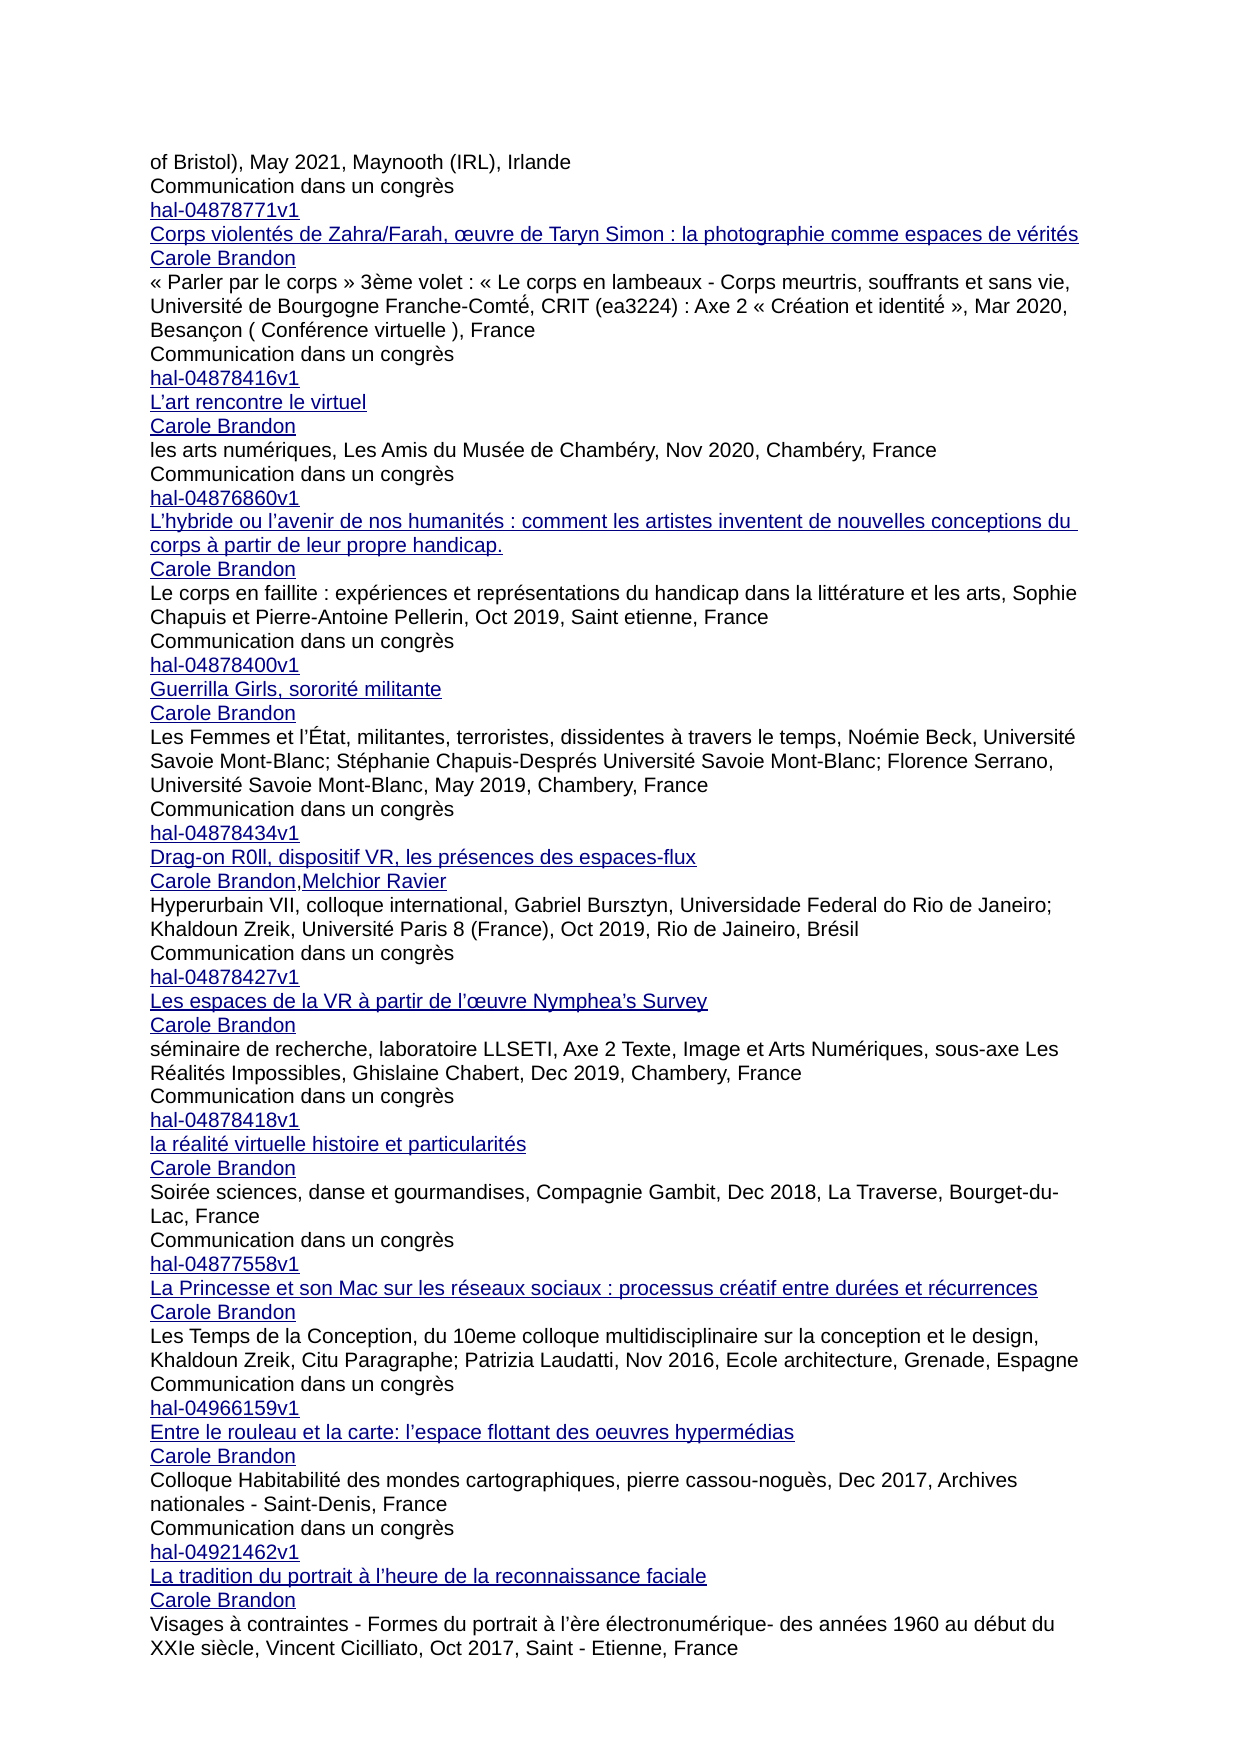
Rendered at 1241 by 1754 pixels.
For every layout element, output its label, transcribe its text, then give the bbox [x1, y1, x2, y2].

table_cell Drag-on R0ll, dispositif VR, les présences des espaces-flux Carole Brandon,Melchior Ravier Hyperurbain VII, colloque international, Gabriel Bursztyn, Universidade Federal do Rio de Janeiro; Khaldoun Zreik, Université Paris 8 (France), Oct 2019, Rio de Jaineiro, Brésil Communication dans un congrès hal-04878427v1 [150, 845, 1090, 988]
table_cell Corps violentés de Zahra/Farah, œuvre de Taryn Simon : la photographie comme espaces de vérités Carole Brandon « Parler par le corps » 3ème volet : « Le corps en lambeaux - Corps meurtris, souffrants et sans vie, Université de Bourgogne Franche-Comté́, CRIT (ea3224) : Axe 2 « Création et identité́ », Mar 2020, Besançon ( Conférence virtuelle ), France Communication dans un congrès hal-04878416v1 [150, 222, 1090, 389]
table_cell La tradition du portrait à l’heure de la reconnaissance faciale Carole Brandon Visages à contraintes - Formes du portrait à l’ère électronumérique- des années 1960 au début du XXIe siècle, Vincent Cicilliato, Oct 2017, Saint - Etienne, France [150, 1564, 1090, 1659]
table_cell Entre le rouleau et la carte: l’espace flottant des oeuvres hypermédias Carole Brandon Colloque Habitabilité des mondes cartographiques, pierre cassou-noguès, Dec 2017, Archives nationales - Saint-Denis, France Communication dans un congrès hal-04921462v1 [150, 1420, 1090, 1563]
table_cell la réalité virtuelle histoire et particularités Carole Brandon Soirée sciences, danse et gourmandises, Compagnie Gambit, Dec 2018, La Traverse, Bourget-du-Lac, France Communication dans un congrès hal-04877558v1 [150, 1132, 1090, 1276]
table_cell Les espaces de la VR à partir de l’œuvre Nymphea’s Survey Carole Brandon séminaire de recherche, laboratoire LLSETI, Axe 2 Texte, Image et Arts Numériques, sous-axe Les Réalités Impossibles, Ghislaine Chabert, Dec 2019, Chambery, France Communication dans un congrès hal-04878418v1 [150, 989, 1090, 1132]
table_cell La Princesse et son Mac sur les réseaux sociaux : processus créatif entre durées et récurrences Carole Brandon Les Temps de la Conception, du 10eme colloque multidisciplinaire sur la conception et le design, Khaldoun Zreik, Citu Paragraphe; Patrizia Laudatti, Nov 2016, Ecole architecture, Grenade, Espagne Communication dans un congrès hal-04966159v1 [150, 1276, 1090, 1420]
table_cell L’hybride ou l’avenir de nos humanités : comment les artistes inventent de nouvelles conceptions du corps à partir de leur propre handicap. Carole Brandon Le corps en faillite : expériences et représentations du handicap dans la littérature et les arts, Sophie Chapuis et Pierre-Antoine Pellerin, Oct 2019, Saint etienne, France Communication dans un congrès hal-04878400v1 [150, 509, 1090, 677]
table_cell Guerrilla Girls, sororité militante Carole Brandon Les Femmes et l’État, militantes, terroristes, dissidentes à travers le temps, Noémie Beck, Université Savoie Mont-Blanc; Stéphanie Chapuis-Després Université Savoie Mont-Blanc; Florence Serrano, Université Savoie Mont-Blanc, May 2019, Chambery, France Communication dans un congrès hal-04878434v1 [150, 677, 1090, 845]
table_cell L’art rencontre le virtuel Carole Brandon les arts numériques, Les Amis du Musée de Chambéry, Nov 2020, Chambéry, France Communication dans un congrès hal-04876860v1 [150, 390, 1090, 509]
table_cell of Bristol), May 2021, Maynooth (IRL), Irlande Communication dans un congrès hal-04878771v1 [150, 150, 1090, 222]
